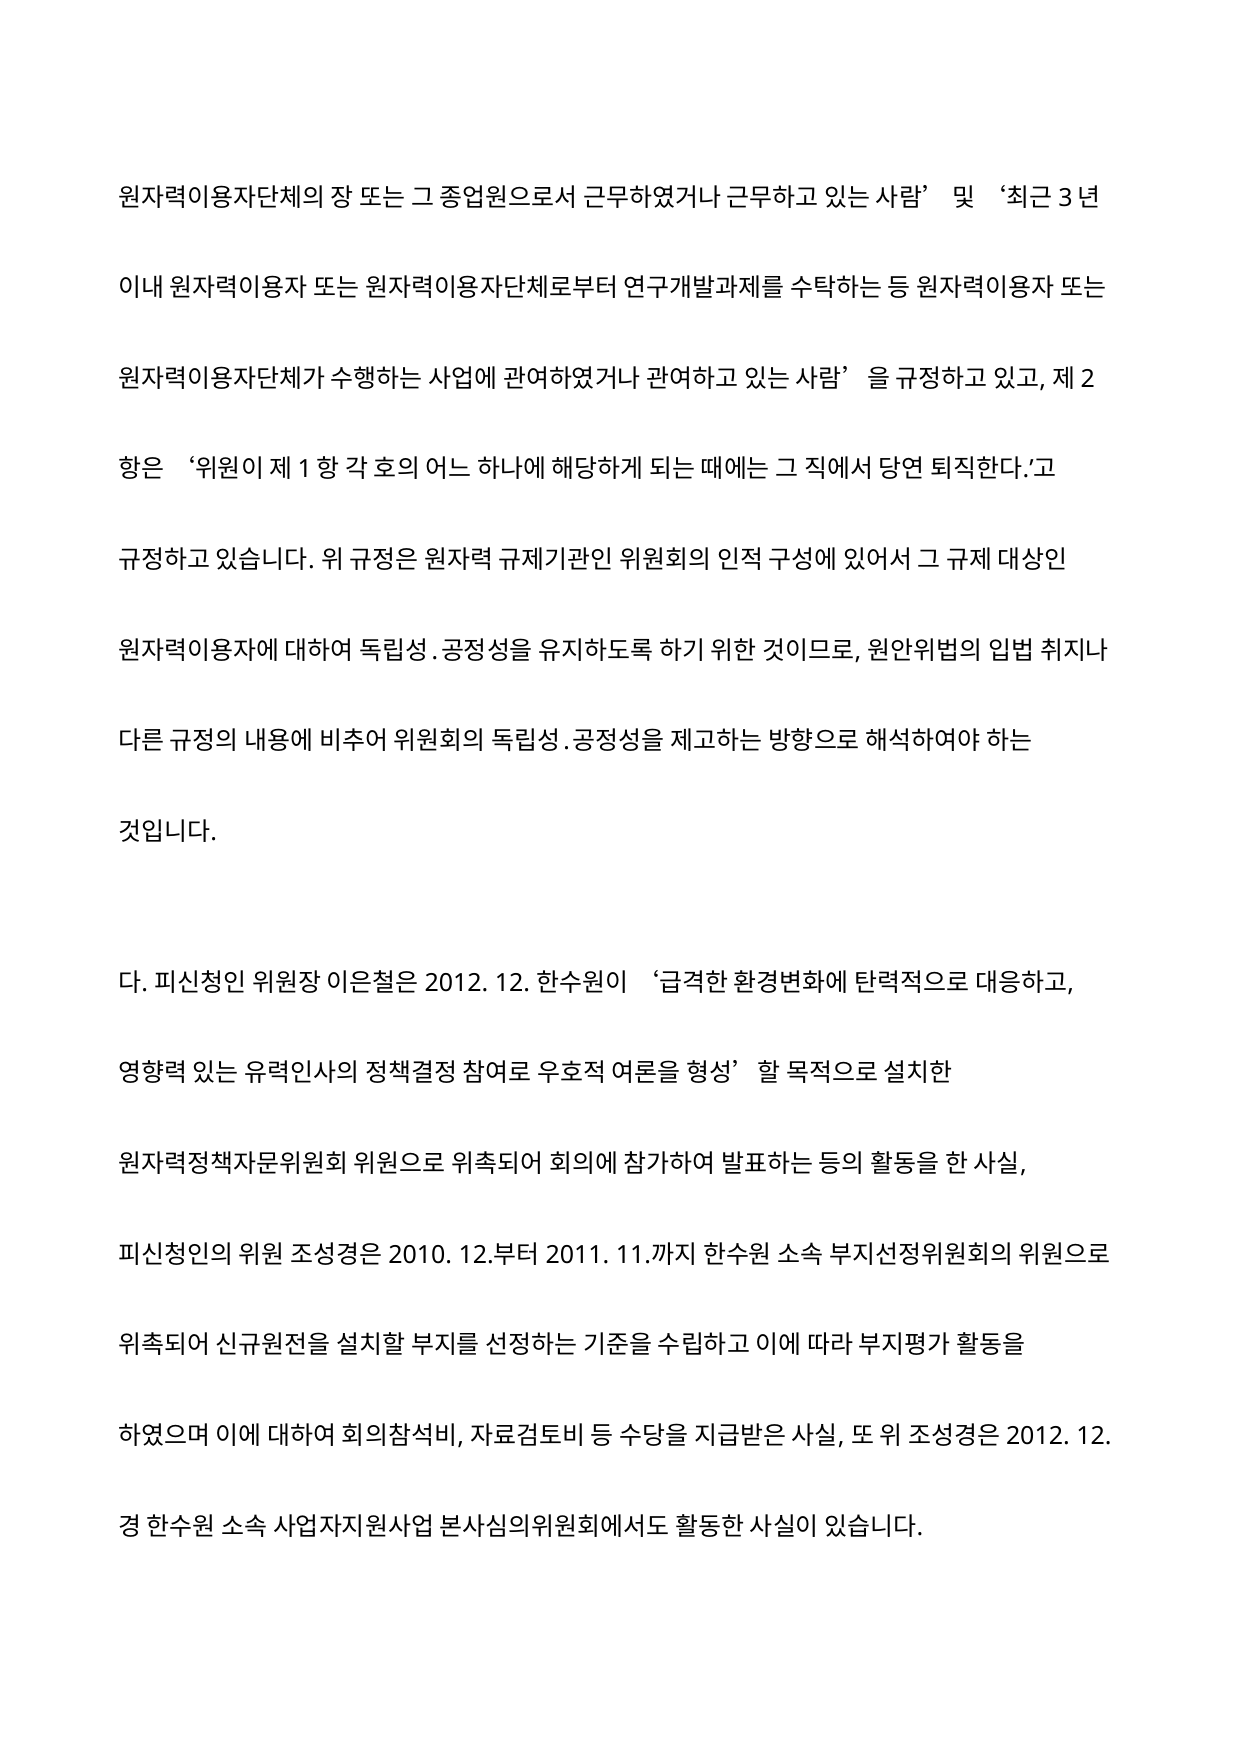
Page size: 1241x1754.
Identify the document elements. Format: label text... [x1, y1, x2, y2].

text 다. 피신청인 위원장 이은철은 2012. 12. 한수원이 ‘급격한 환경변화에 탄력적으로 대응하고, 영향력 있는 유력인사의 정책결정 참여로 우호적 여론을 형성’할 목적으로 설치한 원자력정책자문위원회 위원으로 위촉되어 회의에 참가하여 발표하는 등의 활동을 한 사실, 피신청인의 위원 조성경은 2010. 12.부터 2011. 11.까지 한수원 소속 부지선정위원회의 위원으로 위촉되어 신규원전을 설치할 부지를 선정하는 기준을 수립하고 이에 따라 부지평가 활동을 하였으며 이에 대하여 회의참석비, 자료검토비 등 수당을 지급받은 사실, 또 위 조성경은 2012. 12.경 한수원 소속 사업자지원사업 본사심의위원회에서도 활동한 사실이 있습니다. [118, 962, 1122, 1542]
text 원자력이용자단체의 장 또는 그 종업원으로서 근무하였거나 근무하고 있는 사람’ 및 ‘최근 3년 이내 원자력이용자 또는 원자력이용자단체로부터 연구개발과제를 수탁하는 등 원자력이용자 또는 원자력이용자단체가 수행하는 사업에 관여하였거나 관여하고 있는 사람’을 규정하고 있고, 제2항은 ‘위원이 제1항 각 호의 어느 하나에 해당하게 되는 때에는 그 직에서 당연 퇴직한다.’고 규정하고 있습니다. 위 규정은 원자력 규제기관인 위원회의 인적 구성에 있어서 그 규제 대상인 원자력이용자에 대하여 독립성․공정성을 유지하도록 하기 위한 것이므로, 원안위법의 입법 취지나 다른 규정의 내용에 비추어 위원회의 독립성․공정성을 제고하는 방향으로 해석하여야 하는 것입니다. [118, 177, 1122, 848]
